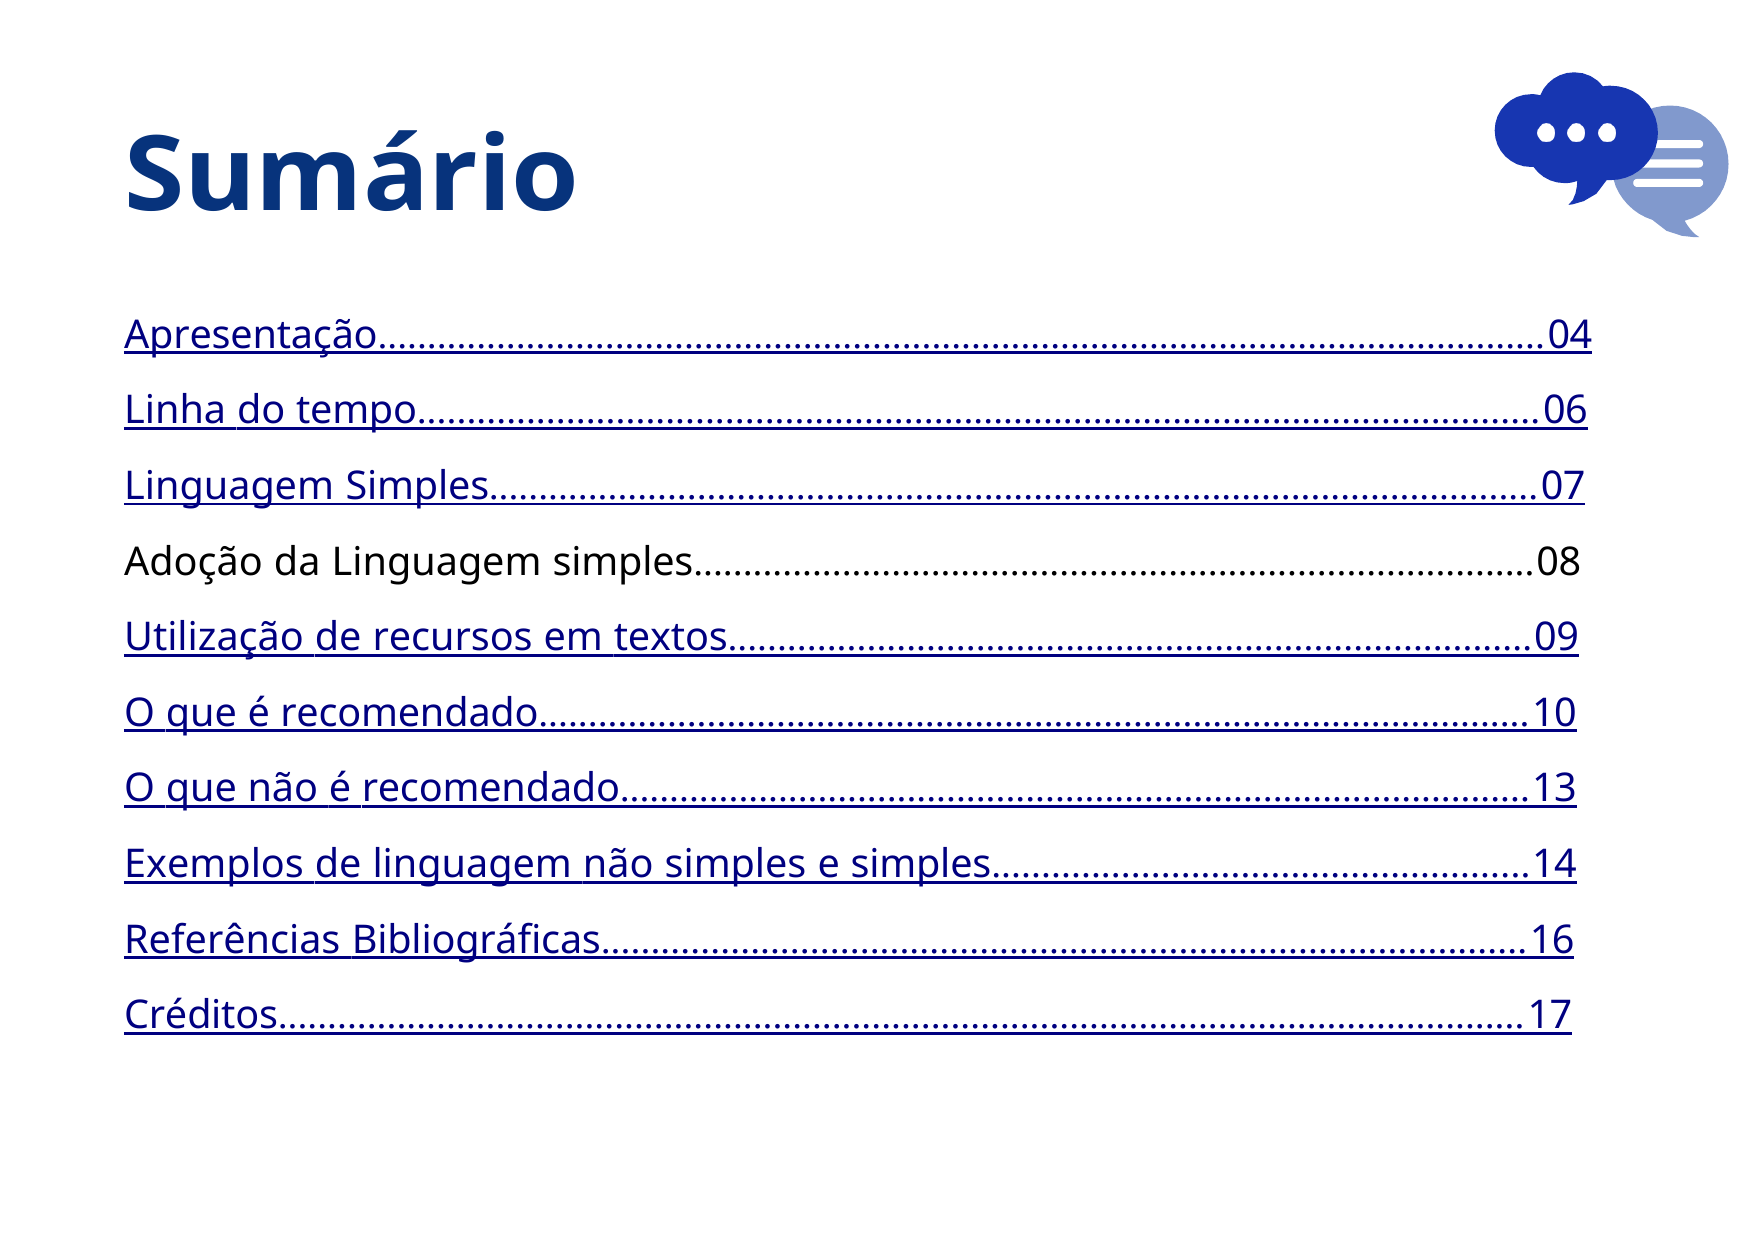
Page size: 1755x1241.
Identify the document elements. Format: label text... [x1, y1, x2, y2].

text O que não é recomendado 13 [124, 759, 1739, 813]
text Apresentação 04 [124, 306, 1739, 360]
text O que é recomendado 10 [124, 684, 1739, 738]
text Exemplos de linguagem não simples e simples 14 [124, 835, 1739, 889]
text Créditos 17 [124, 986, 1739, 1040]
text Linguagem Simples 07 [124, 457, 1739, 511]
subtitle Sumário [124, 99, 1739, 241]
text Linha do tempo 06 [124, 381, 1739, 435]
text Referências Bibliográficas 16 [124, 911, 1739, 965]
text Utilização de recursos em textos 09 [124, 608, 1739, 662]
text Adoção da Linguagem simples 08 [124, 533, 1739, 587]
